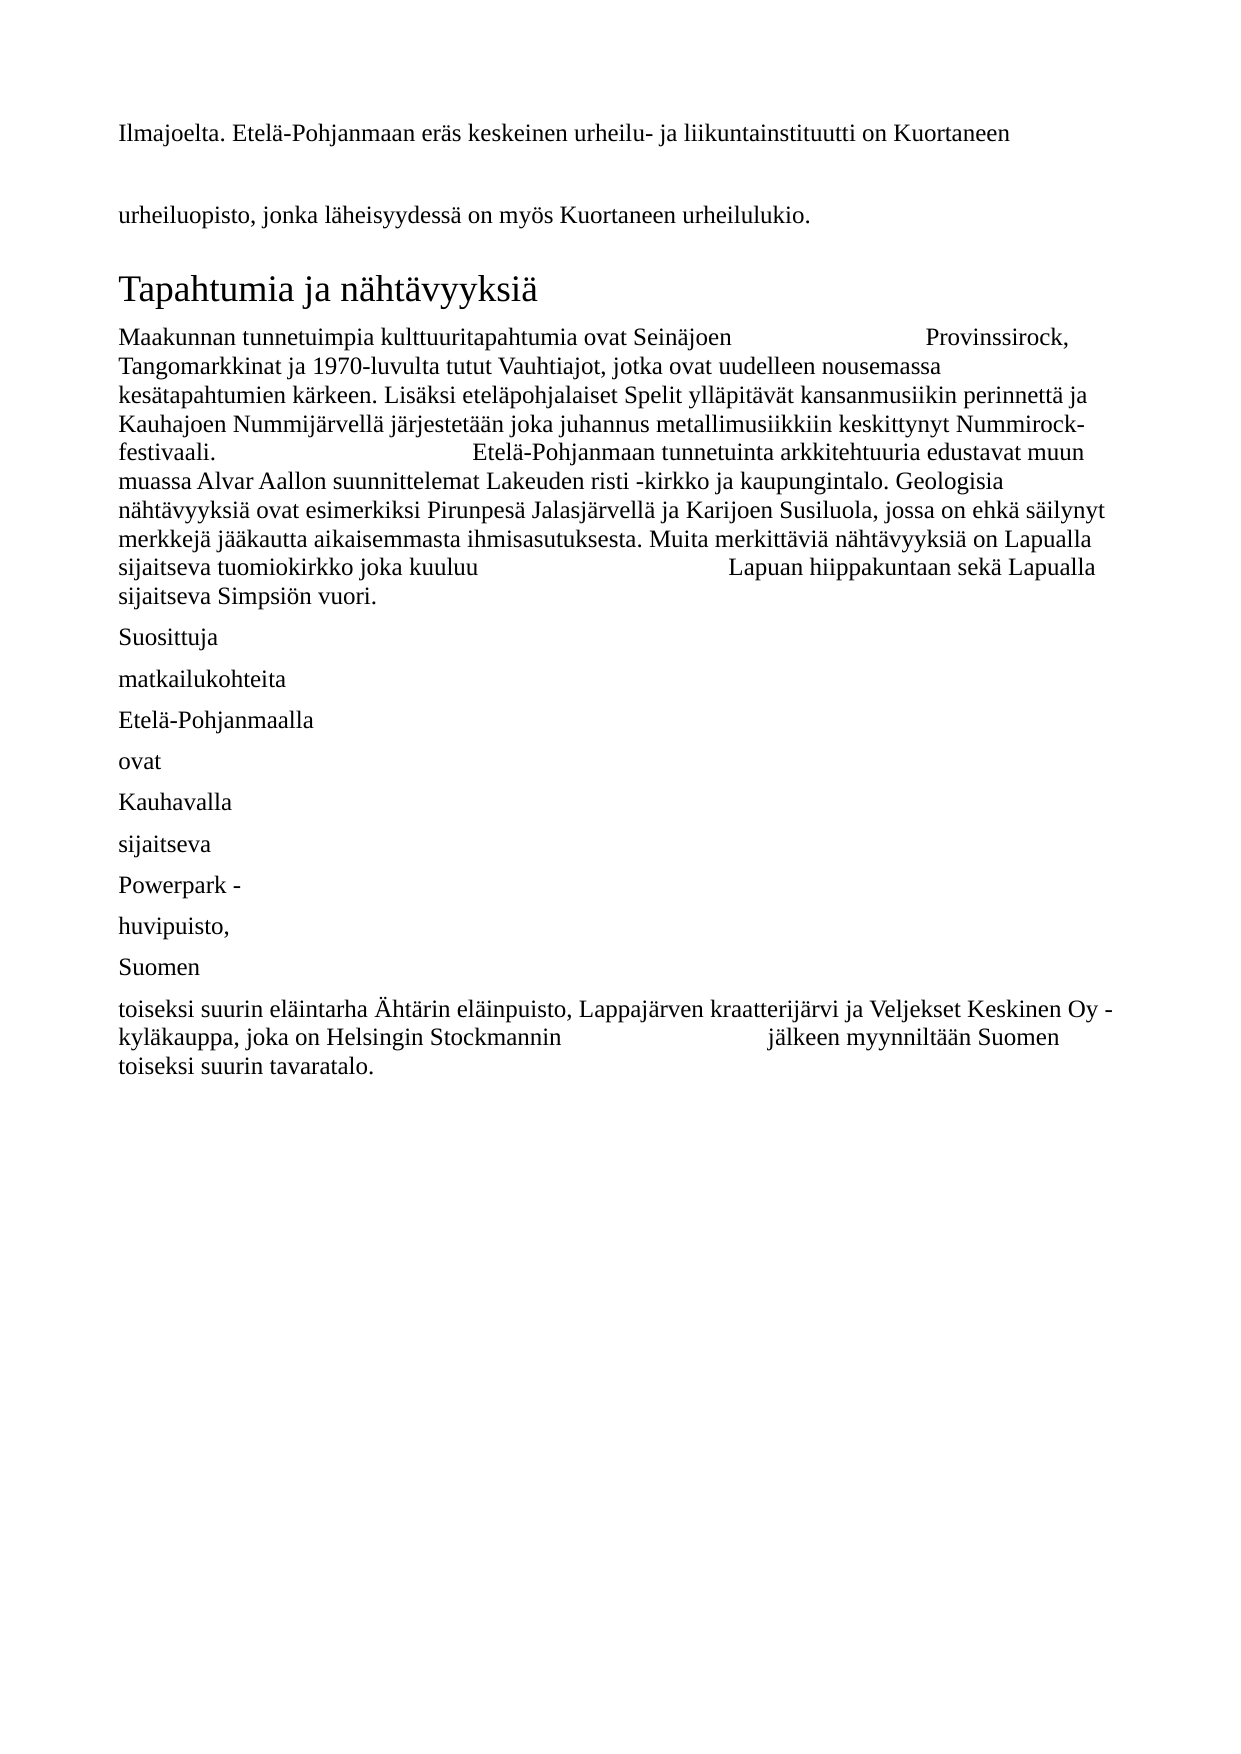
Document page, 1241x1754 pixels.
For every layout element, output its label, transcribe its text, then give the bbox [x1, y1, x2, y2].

text Kauhavalla [118, 787, 1122, 816]
text toiseksi suurin eläintarha Ähtärin eläinpuisto, Lappajärven kraatterijärvi ja Veljekset Keskinen Oy -kyläkauppa, joka on Helsingin Stockmannin jälkeen myynniltään Suomen toiseksi suurin tavaratalo. [118, 994, 1122, 1080]
text urheiluopisto, jonka läheisyydessä on myös Kuortaneen urheilulukio. [118, 201, 1122, 229]
text Powerpark - [118, 870, 1122, 899]
text Suosittuja [118, 622, 1122, 651]
text Maakunnan tunnetuimpia kulttuuritapahtumia ovat Seinäjoen Provinssirock, Tangomarkkinat ja 1970-luvulta tutut Vauhtiajot, jotka ovat uudelleen nousemassa kesätapahtumien kärkeen. Lisäksi eteläpohjalaiset Spelit ylläpitävät kansanmusiikin perinnettä ja Kauhajoen Nummijärvellä järjestetään joka juhannus metallimusiikkiin keskittynyt Nummirock-festivaali. Etelä-Pohjanmaan tunnetuinta arkkitehtuuria edustavat muun muassa Alvar Aallon suunnittelemat Lakeuden risti -kirkko ja kaupungintalo. Geologisia nähtävyyksiä ovat esimerkiksi Pirunpesä Jalasjärvellä ja Karijoen Susiluola, jossa on ehkä säilynyt merkkejä jääkautta aikaisemmasta ihmisasutuksesta. Muita merkittäviä nähtävyyksiä on Lapualla sijaitseva tuomiokirkko joka kuuluu Lapuan hiippakuntaan sekä Lapualla sijaitseva Simpsiön vuori. [118, 322, 1122, 610]
text matkailukohteita [118, 664, 1122, 692]
text Suomen [118, 952, 1122, 981]
text huvipuisto, [118, 911, 1122, 940]
subtitle Tapahtumia ja nähtävyyksiä [118, 267, 1122, 310]
text Ilmajoelta. Etelä-Pohjanmaan eräs keskeinen urheilu- ja liikuntainstituutti on Kuortaneen [118, 118, 1122, 147]
text Etelä-Pohjanmaalla [118, 705, 1122, 734]
text ovat [118, 746, 1122, 775]
text sijaitseva [118, 829, 1122, 857]
